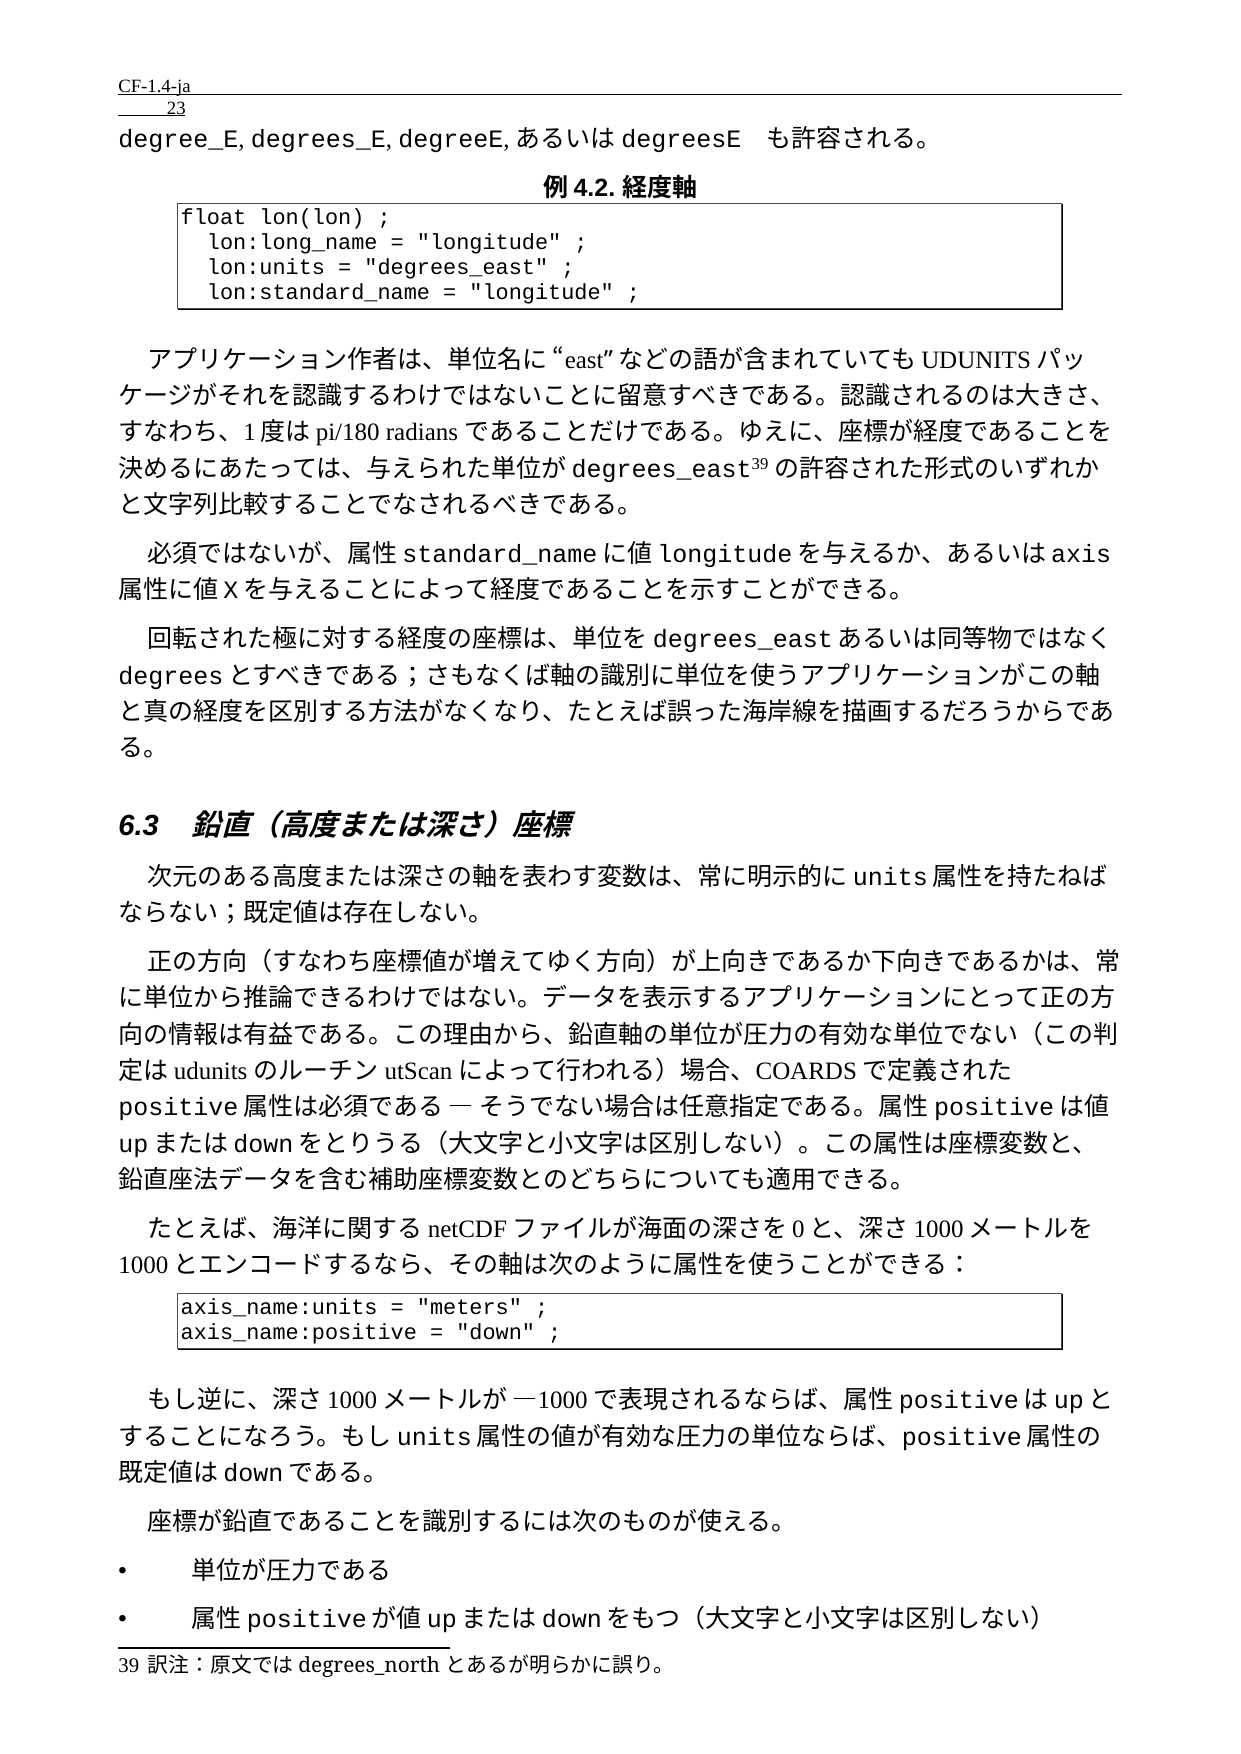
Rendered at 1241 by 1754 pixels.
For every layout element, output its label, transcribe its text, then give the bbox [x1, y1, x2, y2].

subtitle 鉛直（高度または深さ）座標 [118, 802, 1122, 844]
text float lon(lon) ; lon:long_name = "longitude" ; lon:units = "degrees_east" ; lon:standard_name = "longitude" ; [178, 204, 1061, 308]
text もし逆に、深さ1000メートルが —1000 で表現されるならば、属性positiveはupとすることになろう。もしunits属性の値が有効な圧力の単位ならば、positive属性の既定値はdownである。 [118, 1379, 1122, 1489]
text 次元のある高度または深さの軸を表わす変数は、常に明示的にunits属性を持たねばならない；既定値は存在しない。 [118, 856, 1122, 929]
text degree_E, degrees_E, degreeE, あるいは degreesE も許容される。 [118, 118, 1122, 154]
list 単位が圧力である [118, 1550, 1122, 1586]
text axis_name:units = "meters" ; axis_name:positive = "down" ; [178, 1294, 1061, 1348]
list 属性positiveが値upまたはdownをもつ（大文字と小文字は区別しない） [118, 1599, 1122, 1635]
text 座標が鉛直であることを識別するには次のものが使える。 [118, 1501, 1122, 1538]
text 例4.2. 経度軸 [118, 167, 1122, 203]
text たとえば、海洋に関するnetCDFファイルが海面の深さを0と、深さ1000メートルを1000とエンコードするなら、その軸は次のように属性を使うことができる： [118, 1208, 1122, 1281]
text 回転された極に対する経度の座標は、単位をdegrees_eastあるいは同等物ではなくdegreesとすべきである；さもなくば軸の識別に単位を使うアプリケーションがこの軸と真の経度を区別する方法がなくなり、たとえば誤った海岸線を描画するだろうからである。 [118, 619, 1122, 764]
text 必須ではないが、属性standard_nameに値longitudeを与えるか、あるいはaxis属性に値Xを与えることによって経度であることを示すことができる。 [118, 533, 1122, 606]
text アプリケーション作者は、単位名に “east” などの語が含まれていてもUDUNITSパッケージがそれを認識するわけではないことに留意すべきである。認識されるのは大きさ、すなわち、1度はpi/180 radians であることだけである。ゆえに、座標が経度であることを決めるにあたっては、与えられた単位がdegrees_east の許容された形式のいずれかと文字列比較することでなされるべきである。 [118, 339, 1122, 521]
text 訳注：原文では degrees_north とあるが明らかに誤り。 [118, 1648, 1122, 1679]
text 正の方向（すなわち座標値が増えてゆく方向）が上向きであるか下向きであるかは、常に単位から推論できるわけではない。データを表示するアプリケーションにとって正の方向の情報は有益である。この理由から、鉛直軸の単位が圧力の有効な単位でない（この判定は udunits のルーチン utScan によって行われる）場合、COARDSで定義されたpositive属性は必須である ― そうでない場合は任意指定である。属性positiveは値upまたはdownをとりうる（大文字と小文字は区別しない）。この属性は座標変数と、鉛直座法データを含む補助座標変数とのどちらについても適用できる。 [118, 942, 1122, 1196]
